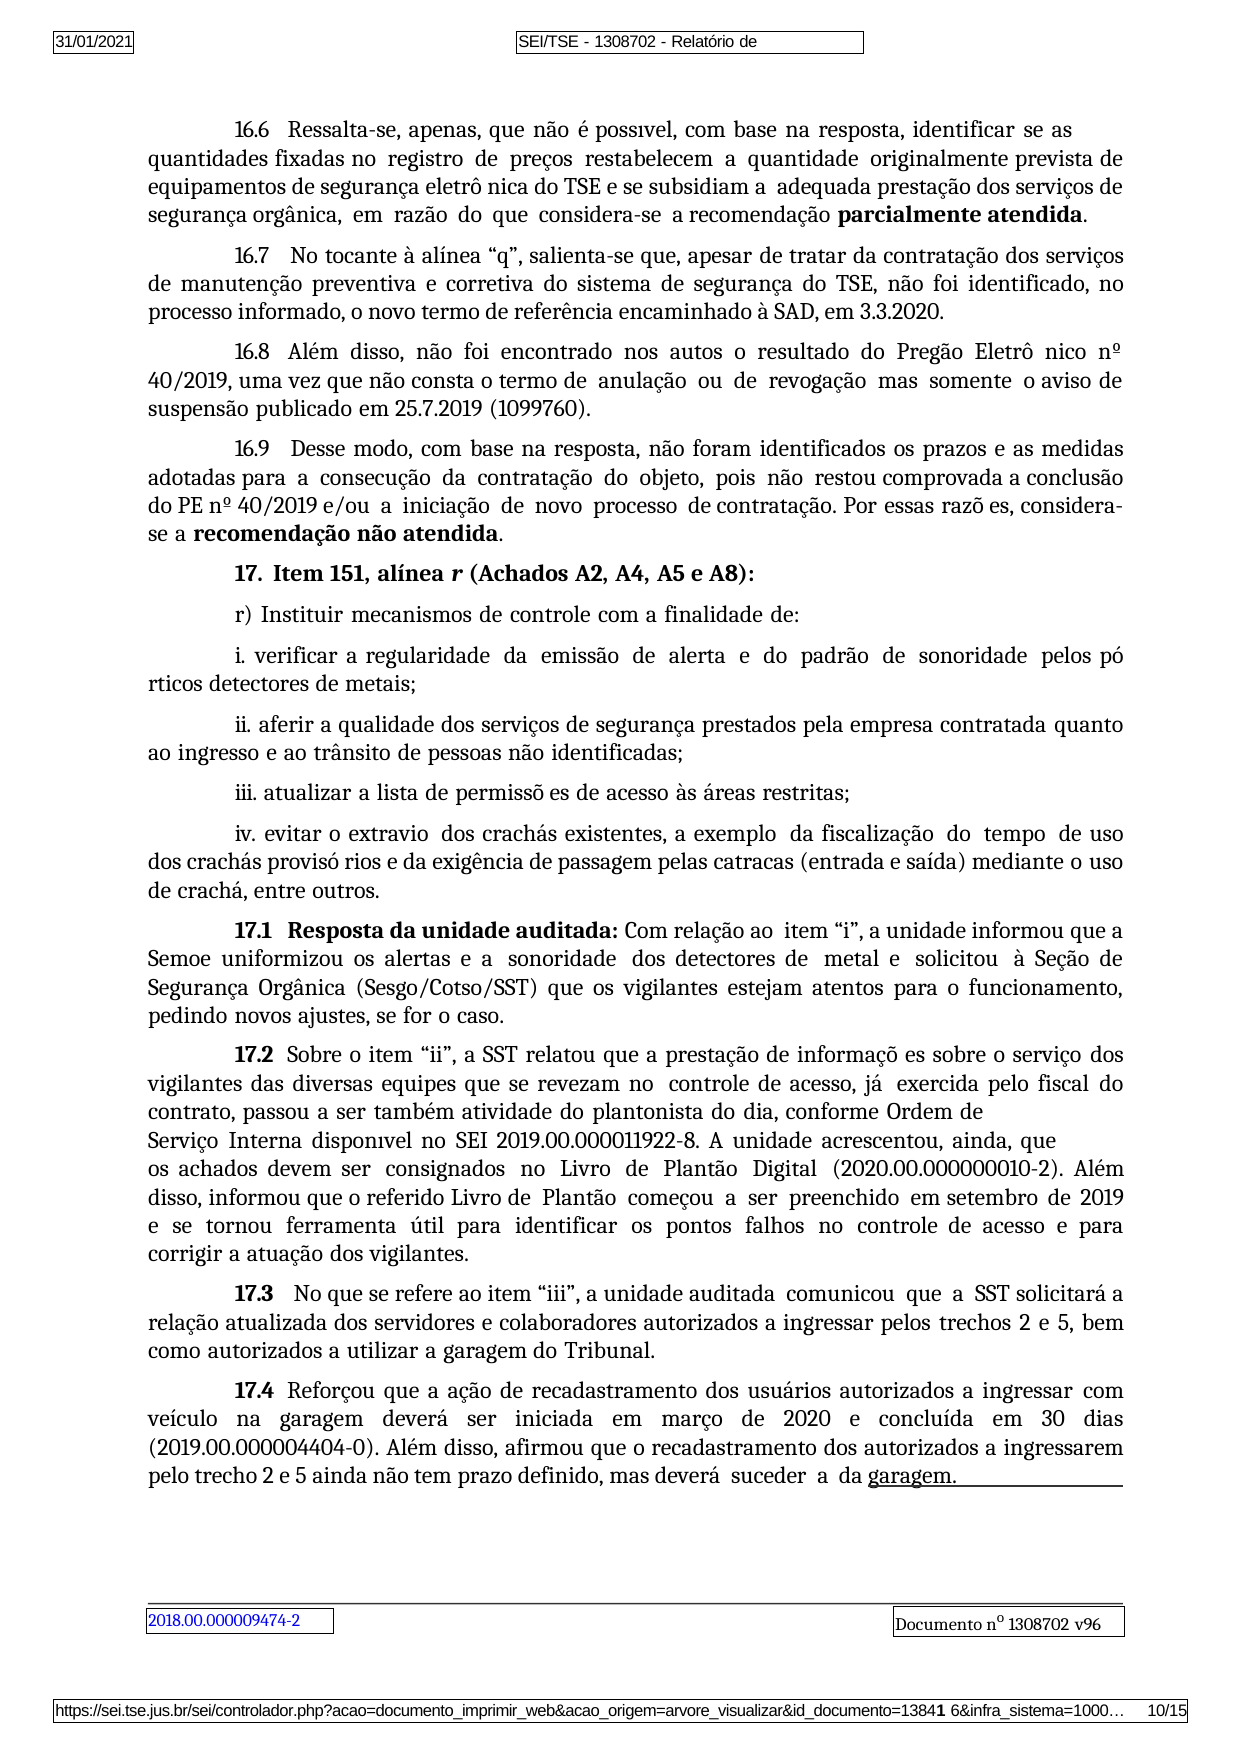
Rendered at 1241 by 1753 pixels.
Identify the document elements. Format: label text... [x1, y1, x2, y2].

text Serviço Interna disponıvel no SEI 2019.00.000011922-8. A unidade acrescentou, ainda, que [148, 1126, 1136, 1154]
list Resposta da unidade auditada: Com relação ao item “i”, a unidade informou que a Semoe uniformizou os alertas e a sonoridade dos detectores de metal e solicitou à Seção de Segurança Orgânica (Sesgo/Cotso/SST) que os vigilantes estejam atentos para o funcionamento, pedindo novos ajustes, se for o caso. [148, 917, 1123, 1029]
list evitar o extravio dos crachás existentes, a exemplo da fiscalização do tempo de uso dos crachás provisó rios e da exigência de passagem pelas catracas (entrada e saı́da) mediante o uso de crachá, entre outros. [148, 820, 1124, 904]
list aferir a qualidade dos serviços de segurança prestados pela empresa contratada quanto ao ingresso e ao trânsito de pessoas não identificadas; [148, 710, 1123, 766]
list No que se refere ao item “iii”, a unidade auditada comunicou que a SST solicitará a relação atualizada dos servidores e colaboradores autorizados a ingressar pelos trechos 2 e 5, bem como autorizados a utilizar a garagem do Tribunal. [148, 1280, 1124, 1364]
list verificar a regularidade da emissão de alerta e do padrão de sonoridade pelos pó rticos detectores de metais; [148, 642, 1123, 698]
subtitle Item 151, alínea r (Achados A2, A4, A5 e A8): [234, 560, 1136, 588]
list atualizar a lista de permissõ es de acesso às áreas restritas; [234, 779, 1136, 807]
list Além disso, não foi encontrado nos autos o resultado do Pregão Eletrô nico nº 40/2019, uma vez que não consta o termo de anulação ou de revogação mas somente o aviso de suspensão publicado em 25.7.2019 (1099760). [148, 338, 1123, 422]
list Ressalta-se, apenas, que não é possıvel, com base na resposta, identificar se as [234, 116, 1136, 144]
list Reforçou que a ação de recadastramento dos usuários autorizados a ingressar com veı́culo na garagem deverá ser iniciada em março de 2020 e concluı́da em 30 dias (2019.00.000004404-0). Além disso, afirmou que o recadastramento dos autorizados a ingressarem pelo trecho 2 e 5 ainda não tem prazo definido, mas deverá suceder a da garagem. [148, 1377, 1124, 1489]
text os achados devem ser consignados no Livro de Plantão Digital (2020.00.000000010-2). Além disso, informou que o referido Livro de Plantão começou a ser preenchido em setembro de 2019 e se tornou ferramenta útil para identificar os pontos falhos no controle de acesso e para corrigir a atuação dos vigilantes. [148, 1155, 1124, 1268]
list No tocante à alı́nea “q”, salienta-se que, apesar de tratar da contratação dos serviços de manutenção preventiva e corretiva do sistema de segurança do TSE, não foi identificado, no processo informado, o novo termo de referência encaminhado à SAD, em 3.3.2020. [148, 241, 1124, 326]
text quantidades fixadas no registro de preços restabelecem a quantidade originalmente prevista de equipamentos de segurança eletrô nica do TSE e se subsidiam a adequada prestação dos serviços de segurança orgânica, em razão do que considera-se a recomendação parcialmente atendida. [148, 145, 1124, 229]
list Instituir mecanismos de controle com a finalidade de: [234, 601, 1136, 628]
list Desse modo, com base na resposta, não foram identificados os prazos e as medidas adotadas para a consecução da contratação do objeto, pois não restou comprovada a conclusão do PE nº 40/2019 e/ou a iniciação de novo processo de contratação. Por essas razõ es, considera-se a recomendação não atendida. [148, 435, 1124, 548]
list Sobre o item “ii”, a SST relatou que a prestação de informaçõ es sobre o serviço dos vigilantes das diversas equipes que se revezam no controle de acesso, já exercida pelo fiscal do contrato, passou a ser também atividade do plantonista do dia, conforme Ordem de [148, 1041, 1123, 1126]
